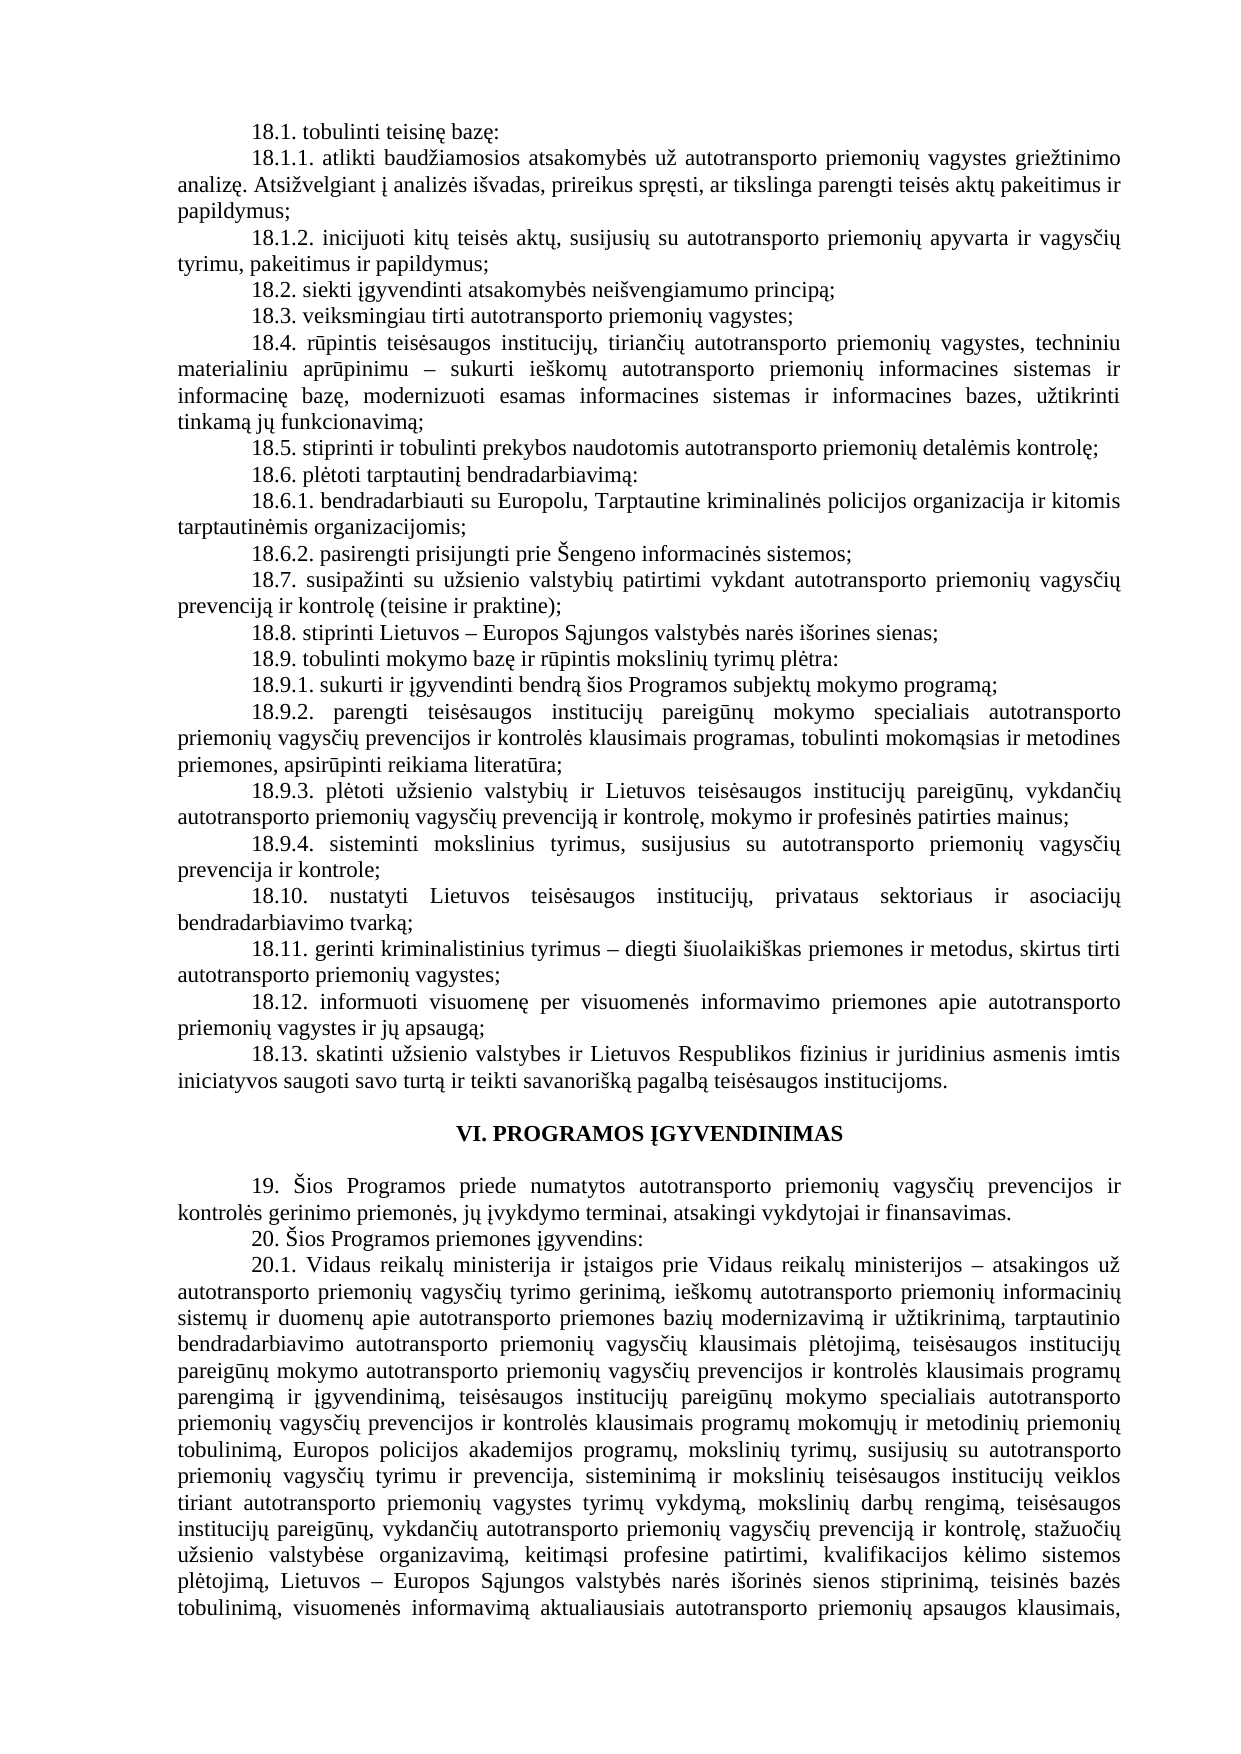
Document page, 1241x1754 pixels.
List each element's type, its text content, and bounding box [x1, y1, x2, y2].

text 18.9.1. sukurti ir įgyvendinti bendrą šios Programos subjektų mokymo programą; [177, 672, 1122, 698]
text 20.1. Vidaus reikalų ministerija ir įstaigos prie Vidaus reikalų ministerijos – atsakingos už autotransporto priemonių vagysčių tyrimo gerinimą, ieškomų autotransporto priemonių informacinių sistemų ir duomenų apie autotransporto priemones bazių modernizavimą ir užtikrinimą, tarptautinio bendradarbiavimo autotransporto priemonių vagysčių klausimais plėtojimą, teisėsaugos institucijų pareigūnų mokymo autotransporto priemonių vagysčių prevencijos ir kontrolės klausimais programų parengimą ir įgyvendinimą, teisėsaugos institucijų pareigūnų mokymo specialiais autotransporto priemonių vagysčių prevencijos ir kontrolės klausimais programų mokomųjų ir metodinių priemonių tobulinimą, Europos policijos akademijos programų, mokslinių tyrimų, susijusių su autotransporto priemonių vagysčių tyrimu ir prevencija, sisteminimą ir mokslinių teisėsaugos institucijų veiklos tiriant autotransporto priemonių vagystes tyrimų vykdymą, mokslinių darbų rengimą, teisėsaugos institucijų pareigūnų, vykdančių autotransporto priemonių vagysčių prevenciją ir kontrolę, stažuočių užsienio valstybėse organizavimą, keitimąsi profesine patirtimi, kvalifikacijos kėlimo sistemos plėtojimą, Lietuvos – Europos Sąjungos valstybės narės išorinės sienos stiprinimą, teisinės bazės tobulinimą, visuomenės informavimą aktualiausiais autotransporto priemonių apsaugos klausimais, [177, 1251, 1122, 1620]
text 18.9.3. plėtoti užsienio valstybių ir Lietuvos teisėsaugos institucijų pareigūnų, vykdančių autotransporto priemonių vagysčių prevenciją ir kontrolę, mokymo ir profesinės patirties mainus; [177, 777, 1122, 830]
text 18.6. plėtoti tarptautinį bendradarbiavimą: [177, 461, 1122, 487]
text 18.9.4. sisteminti mokslinius tyrimus, susijusius su autotransporto priemonių vagysčių prevencija ir kontrole; [177, 830, 1122, 882]
text 20. Šios Programos priemones įgyvendins: [177, 1225, 1122, 1251]
text 18.6.1. bendradarbiauti su Europolu, Tarptautine kriminalinės policijos organizacija ir kitomis tarptautinėmis organizacijomis; [177, 487, 1122, 540]
text 18.9.2. parengti teisėsaugos institucijų pareigūnų mokymo specialiais autotransporto priemonių vagysčių prevencijos ir kontrolės klausimais programas, tobulinti mokomąsias ir metodines priemones, apsirūpinti reikiama literatūra; [177, 698, 1122, 777]
text 18.3. veiksmingiau tirti autotransporto priemonių vagystes; [177, 303, 1122, 329]
text 18.11. gerinti kriminalistinius tyrimus – diegti šiuolaikiškas priemones ir metodus, skirtus tirti autotransporto priemonių vagystes; [177, 935, 1122, 988]
text 19. Šios Programos priede numatytos autotransporto priemonių vagysčių prevencijos ir kontrolės gerinimo priemonės, jų įvykdymo terminai, atsakingi vykdytojai ir finansavimas. [177, 1172, 1122, 1225]
subtitle VI. PROGRAMOS ĮGYVENDINIMAS [177, 1119, 1122, 1146]
text 18.2. siekti įgyvendinti atsakomybės neišvengiamumo principą; [177, 276, 1122, 303]
text 18.12. informuoti visuomenę per visuomenės informavimo priemones apie autotransporto priemonių vagystes ir jų apsaugą; [177, 988, 1122, 1041]
text 18.8. stiprinti Lietuvos – Europos Sąjungos valstybės narės išorines sienas; [177, 619, 1122, 645]
text 18.4. rūpintis teisėsaugos institucijų, tiriančių autotransporto priemonių vagystes, techniniu materialiniu aprūpinimu – sukurti ieškomų autotransporto priemonių informacines sistemas ir informacinę bazę, modernizuoti esamas informacines sistemas ir informacines bazes, užtikrinti tinkamą jų funkcionavimą; [177, 329, 1122, 434]
text 18.9. tobulinti mokymo bazę ir rūpintis mokslinių tyrimų plėtra: [177, 645, 1122, 672]
text 18.5. stiprinti ir tobulinti prekybos naudotomis autotransporto priemonių detalėmis kontrolę; [177, 434, 1122, 461]
text 18.6.2. pasirengti prisijungti prie Šengeno informacinės sistemos; [177, 540, 1122, 566]
text 18.1.2. inicijuoti kitų teisės aktų, susijusių su autotransporto priemonių apyvarta ir vagysčių tyrimu, pakeitimus ir papildymus; [177, 223, 1122, 276]
text 18.13. skatinti užsienio valstybes ir Lietuvos Respublikos fizinius ir juridinius asmenis imtis iniciatyvos saugoti savo turtą ir teikti savanorišką pagalbą teisėsaugos institucijoms. [177, 1041, 1122, 1093]
text 18.7. susipažinti su užsienio valstybių patirtimi vykdant autotransporto priemonių vagysčių prevenciją ir kontrolę (teisine ir praktine); [177, 566, 1122, 619]
text 18.10. nustatyti Lietuvos teisėsaugos institucijų, privataus sektoriaus ir asociacijų bendradarbiavimo tvarką; [177, 882, 1122, 935]
text 18.1. tobulinti teisinę bazę: [177, 118, 1122, 144]
text 18.1.1. atlikti baudžiamosios atsakomybės už autotransporto priemonių vagystes griežtinimo analizę. Atsižvelgiant į analizės išvadas, prireikus spręsti, ar tikslinga parengti teisės aktų pakeitimus ir papildymus; [177, 144, 1122, 223]
